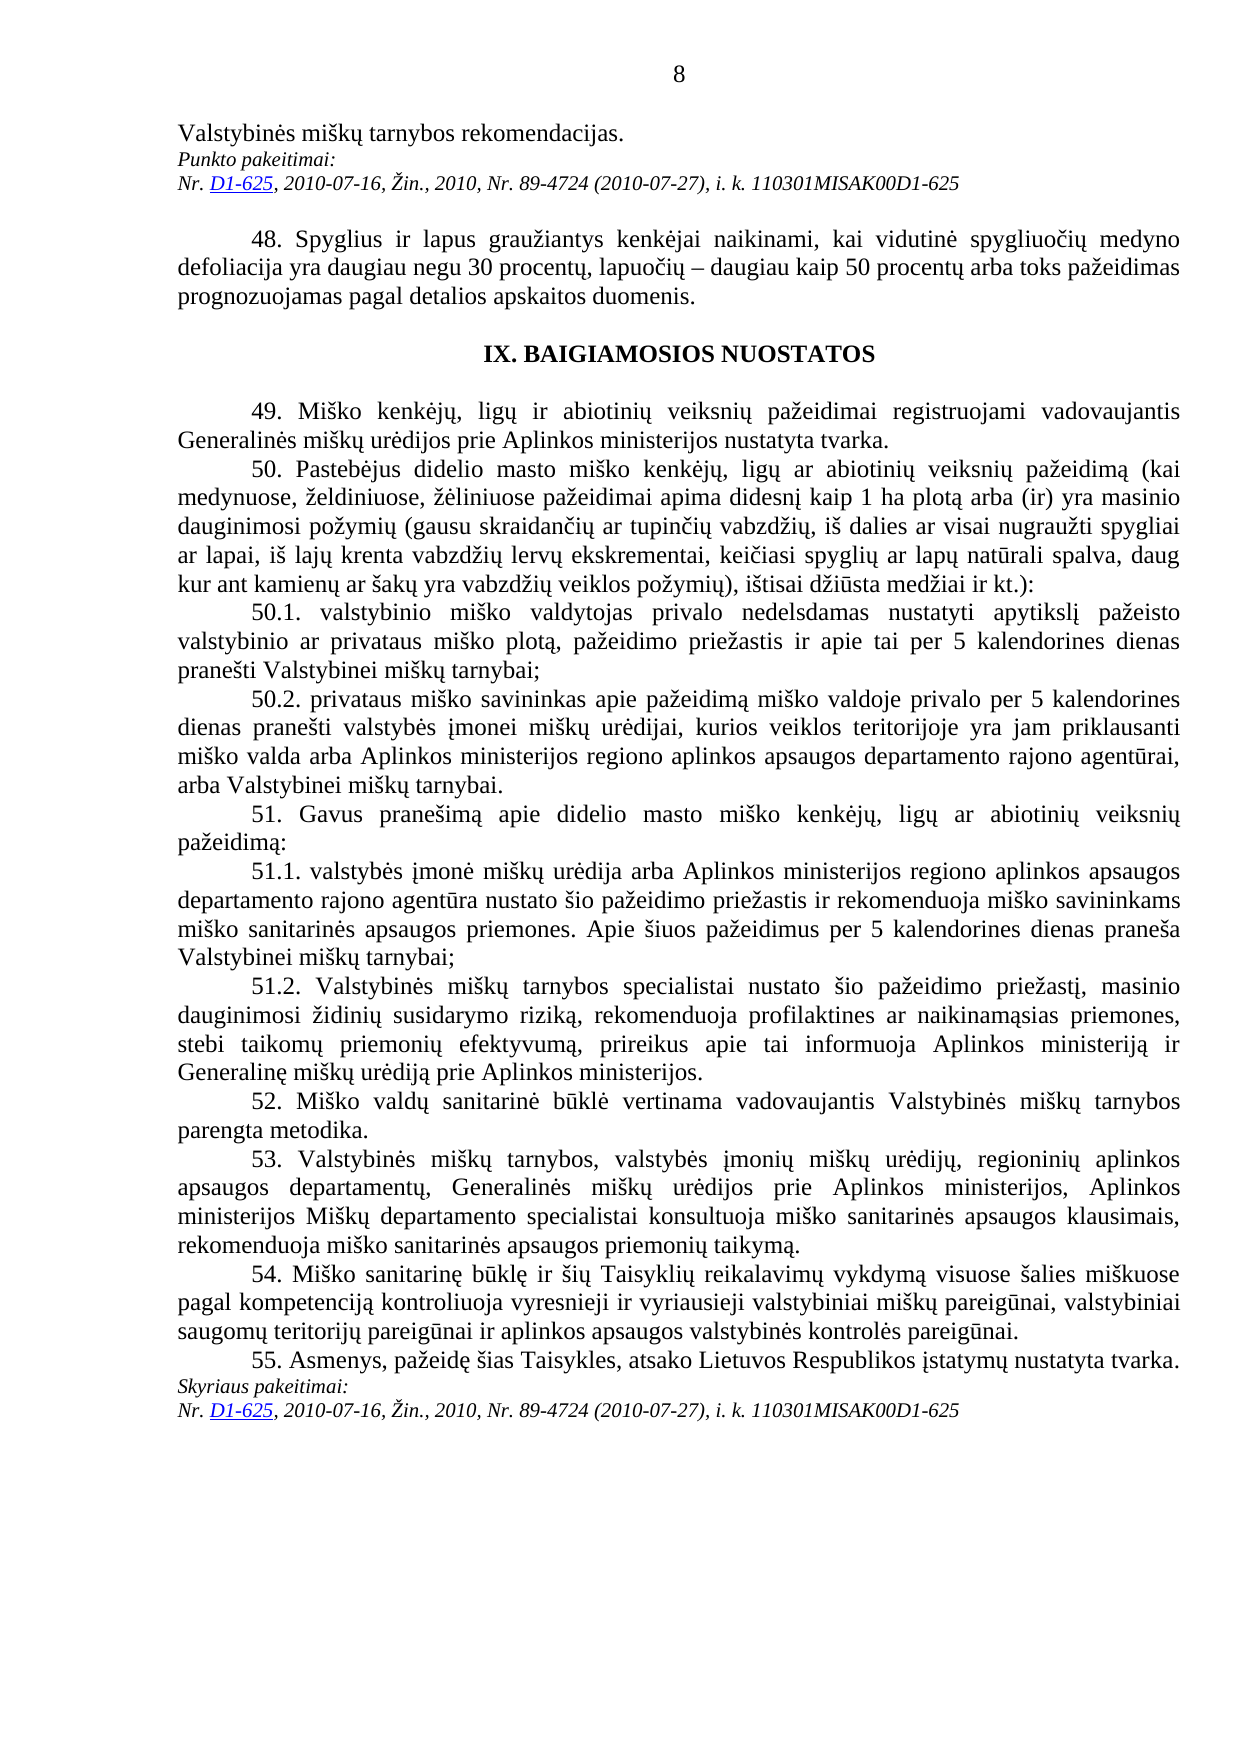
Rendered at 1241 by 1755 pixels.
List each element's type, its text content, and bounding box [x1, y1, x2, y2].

text Skyriaus pakeitimai: [177, 1374, 1181, 1398]
text Nr. D1-625, 2010-07-16, Žin., 2010, Nr. 89-4724 (2010-07-27), i. k. 110301MISAK00D1-625 [177, 171, 1181, 195]
text Punkto pakeitimai: [177, 147, 1181, 171]
text 50.2. privataus miško savininkas apie pažeidimą miško valdoje privalo per 5 kalendorines dienas pranešti valstybės įmonei miškų urėdijai, kurios veiklos teritorijoje yra jam priklausanti miško valda arba Aplinkos ministerijos regiono aplinkos apsaugos departamento rajono agentūrai, arba Valstybinei miškų tarnybai. [177, 684, 1181, 799]
text 55. Asmenys, pažeidę šias Taisykles, atsako Lietuvos Respublikos įstatymų nustatyta tvarka. [177, 1345, 1181, 1374]
text 49. Miško kenkėjų, ligų ir abiotinių veiksnių pažeidimai registruojami vadovaujantis Generalinės miškų urėdijos prie Aplinkos ministerijos nustatyta tvarka. [177, 396, 1181, 454]
text 48. Spyglius ir lapus graužiantys kenkėjai naikinami, kai vidutinė spygliuočių medyno defoliacija yra daugiau negu 30 procentų, lapuočių – daugiau kaip 50 procentų arba toks pažeidimas prognozuojamas pagal detalios apskaitos duomenis. [177, 224, 1181, 310]
text 53. Valstybinės miškų tarnybos, valstybės įmonių miškų urėdijų, regioninių aplinkos apsaugos departamentų, Generalinės miškų urėdijos prie Aplinkos ministerijos, Aplinkos ministerijos Miškų departamento specialistai konsultuoja miško sanitarinės apsaugos klausimais, rekomenduoja miško sanitarinės apsaugos priemonių taikymą. [177, 1144, 1181, 1259]
text 51.2. Valstybinės miškų tarnybos specialistai nustato šio pažeidimo priežastį, masinio dauginimosi židinių susidarymo riziką, rekomenduoja profilaktines ar naikinamąsias priemones, stebi taikomų priemonių efektyvumą, prireikus apie tai informuoja Aplinkos ministeriją ir Generalinę miškų urėdiją prie Aplinkos ministerijos. [177, 971, 1181, 1086]
text 50. Pastebėjus didelio masto miško kenkėjų, ligų ar abiotinių veiksnių pažeidimą (kai medynuose, želdiniuose, žėliniuose pažeidimai apima didesnį kaip 1 ha plotą arba (ir) yra masinio dauginimosi požymių (gausu skraidančių ar tupinčių vabzdžių, iš dalies ar visai nugraužti spygliai ar lapai, iš lajų krenta vabzdžių lervų ekskrementai, keičiasi spyglių ar lapų natūrali spalva, daug kur ant kamienų ar šakų yra vabzdžių veiklos požymių), ištisai džiūsta medžiai ir kt.): [177, 454, 1181, 597]
text 52. Miško valdų sanitarinė būklė vertinama vadovaujantis Valstybinės miškų tarnybos parengta metodika. [177, 1086, 1181, 1144]
text 51.1. valstybės įmonė miškų urėdija arba Aplinkos ministerijos regiono aplinkos apsaugos departamento rajono agentūra nustato šio pažeidimo priežastis ir rekomenduoja miško savininkams miško sanitarinės apsaugos priemones. Apie šiuos pažeidimus per 5 kalendorines dienas praneša Valstybinei miškų tarnybai; [177, 856, 1181, 971]
text 54. Miško sanitarinę būklę ir šių Taisyklių reikalavimų vykdymą visuose šalies miškuose pagal kompetenciją kontroliuoja vyresnieji ir vyriausieji valstybiniai miškų pareigūnai, valstybiniai saugomų teritorijų pareigūnai ir aplinkos apsaugos valstybinės kontrolės pareigūnai. [177, 1259, 1181, 1345]
text Valstybinės miškų tarnybos rekomendacijas. [177, 118, 1181, 147]
text Nr. D1-625, 2010-07-16, Žin., 2010, Nr. 89-4724 (2010-07-27), i. k. 110301MISAK00D1-625 [177, 1398, 1181, 1422]
text 50.1. valstybinio miško valdytojas privalo nedelsdamas nustatyti apytikslį pažeisto valstybinio ar privataus miško plotą, pažeidimo priežastis ir apie tai per 5 kalendorines dienas pranešti Valstybinei miškų tarnybai; [177, 597, 1181, 684]
text IX. Baigiamosios nuostatos [177, 339, 1181, 367]
text 51. Gavus pranešimą apie didelio masto miško kenkėjų, ligų ar abiotinių veiksnių pažeidimą: [177, 799, 1181, 856]
